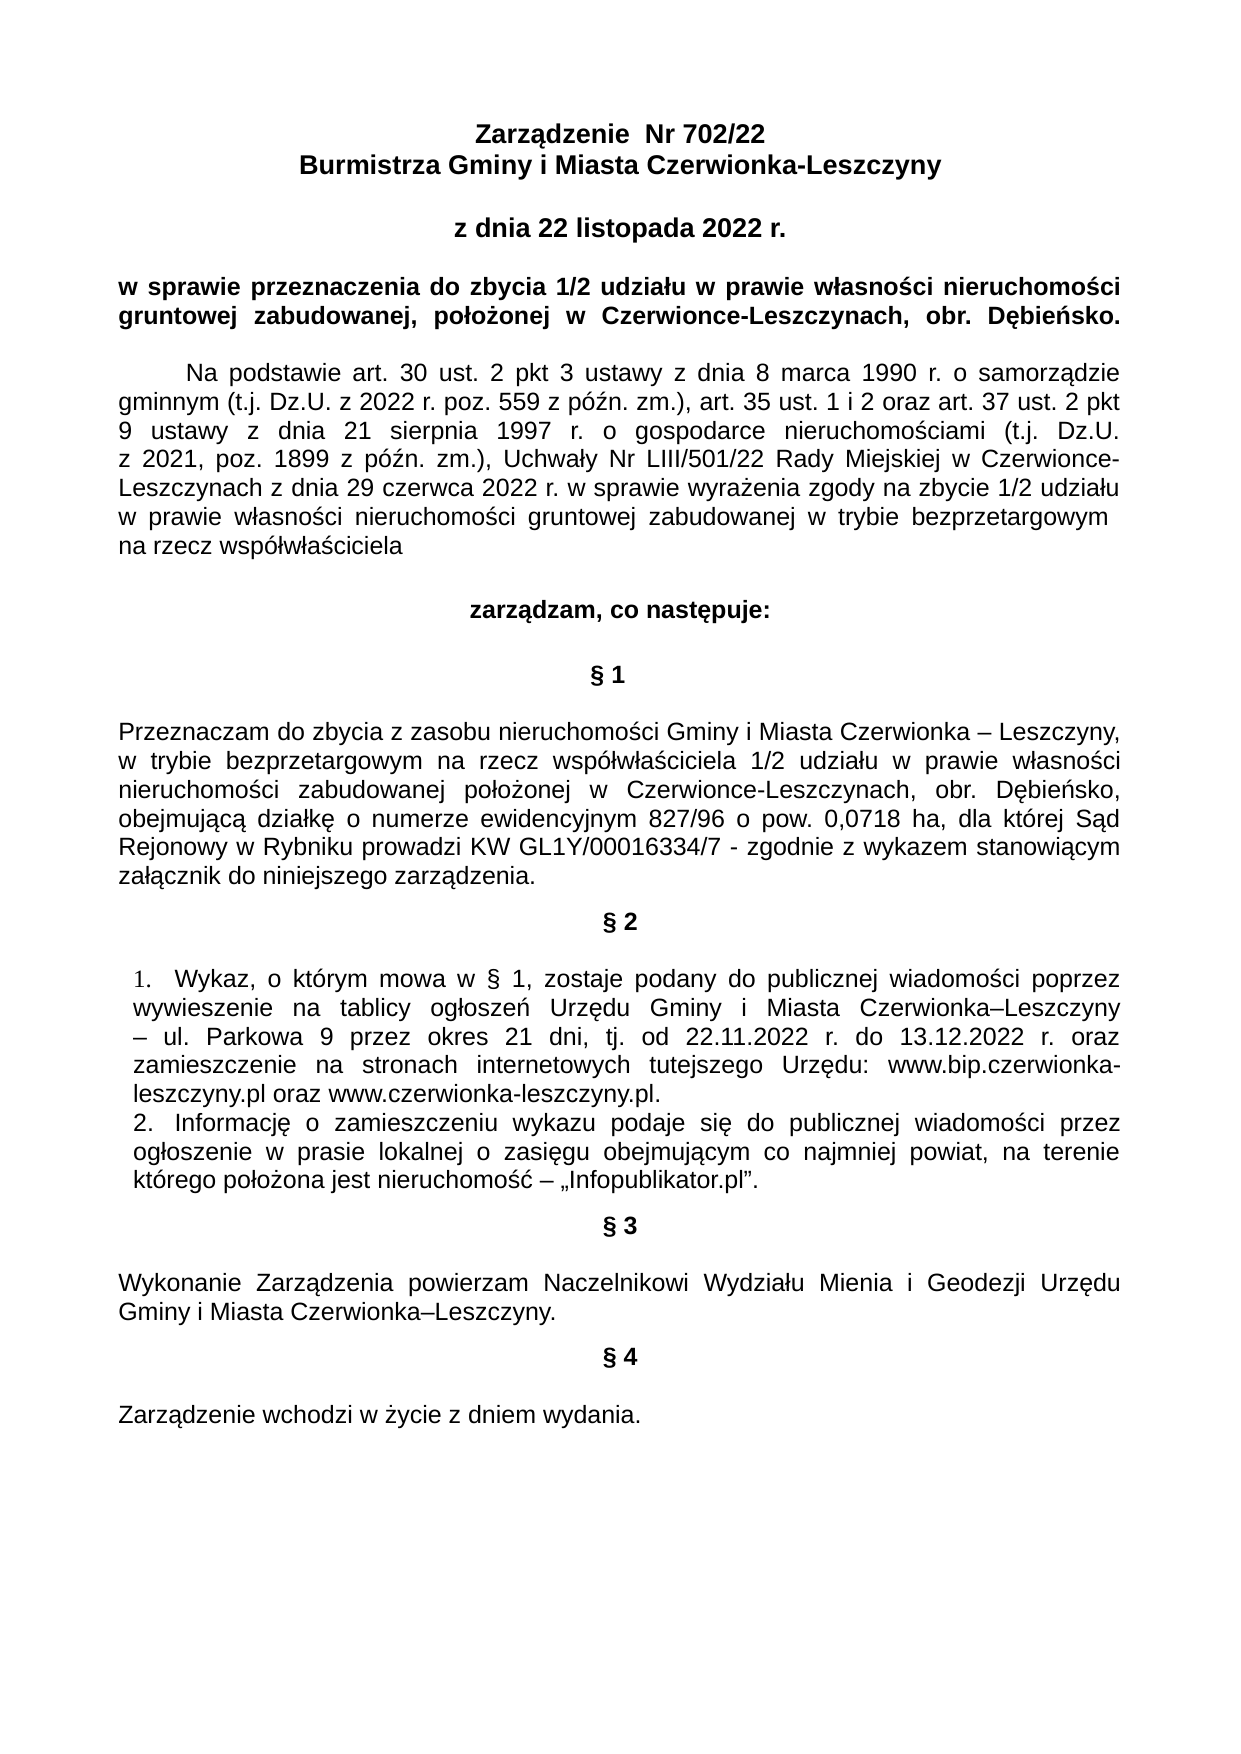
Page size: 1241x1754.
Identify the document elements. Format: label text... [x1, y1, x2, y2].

list Informację o zamieszczeniu wykazu podaje się do publicznej wiadomości przez ogłoszenie w prasie lokalnej o zasięgu obejmującym co najmniej powiat, na terenie którego położona jest nieruchomość – „Infopublikator.pl”. [133, 1108, 1122, 1194]
text Wykonanie Zarządzenia powierzam Naczelnikowi Wydziału Mienia i Geodezji Urzędu Gminy i Miasta Czerwionka–Leszczyny. [118, 1268, 1122, 1326]
text Zarządzenie Nr 702/22 [118, 118, 1122, 149]
text § 3 [118, 1211, 1122, 1239]
text w sprawie przeznaczenia do zbycia 1/2 udziału w prawie własności nieruchomości gruntowej zabudowanej, położonej w Czerwionce-Leszczynach, obr. Dębieńsko. [118, 272, 1122, 358]
text § 1 [118, 660, 1122, 717]
list Wykaz, o którym mowa w § 1, zostaje podany do publicznej wiadomości poprzez wywieszenie na tablicy ogłoszeń Urzędu Gminy i Miasta Czerwionka–Leszczyny – ul. Parkowa 9 przez okres 21 dni, tj. od 22.11.2022 r. do 13.12.2022 r. oraz zamieszczenie na stronach internetowych tutejszego Urzędu: www.bip.czerwionka-leszczyny.pl oraz www.czerwionka-leszczyny.pl. [133, 964, 1122, 1108]
text Zarządzenie wchodzi w życie z dniem wydania. [118, 1400, 1122, 1429]
text Na podstawie art. 30 ust. 2 pkt 3 ustawy z dnia 8 marca 1990 r. o samorządzie gminnym (t.j. Dz.U. z 2022 r. poz. 559 z późn. zm.), art. 35 ust. 1 i 2 oraz art. 37 ust. 2 pkt 9 ustawy z dnia 21 sierpnia 1997 r. o gospodarce nieruchomościami (t.j. Dz.U. z 2021, poz. 1899 z późn. zm.), Uchwały Nr LIII/501/22 Rady Miejskiej w Czerwionce-Leszczynach z dnia 29 czerwca 2022 r. w sprawie wyrażenia zgody na zbycie 1/2 udziału w prawie własności nieruchomości gruntowej zabudowanej w trybie bezprzetargowym na rzecz współwłaściciela [118, 358, 1122, 559]
text Burmistrza Gminy i Miasta Czerwionka-Leszczyny [118, 149, 1122, 181]
text Przeznaczam do zbycia z zasobu nieruchomości Gminy i Miasta Czerwionka – Leszczyny, w trybie bezprzetargowym na rzecz współwłaściciela 1/2 udziału w prawie własności nieruchomości zabudowanej położonej w Czerwionce-Leszczynach, obr. Dębieńsko, obejmującą działkę o numerze ewidencyjnym 827/96 o pow. 0,0718 ha, dla której Sąd Rejonowy w Rybniku prowadzi KW GL1Y/00016334/7 - zgodnie z wykazem stanowiącym załącznik do niniejszego zarządzenia. [118, 717, 1122, 890]
text § 2 [118, 906, 1122, 935]
text z dnia 22 listopada 2022 r. [118, 212, 1122, 243]
text zarządzam, co następuje: [118, 595, 1122, 624]
text § 4 [118, 1342, 1122, 1371]
